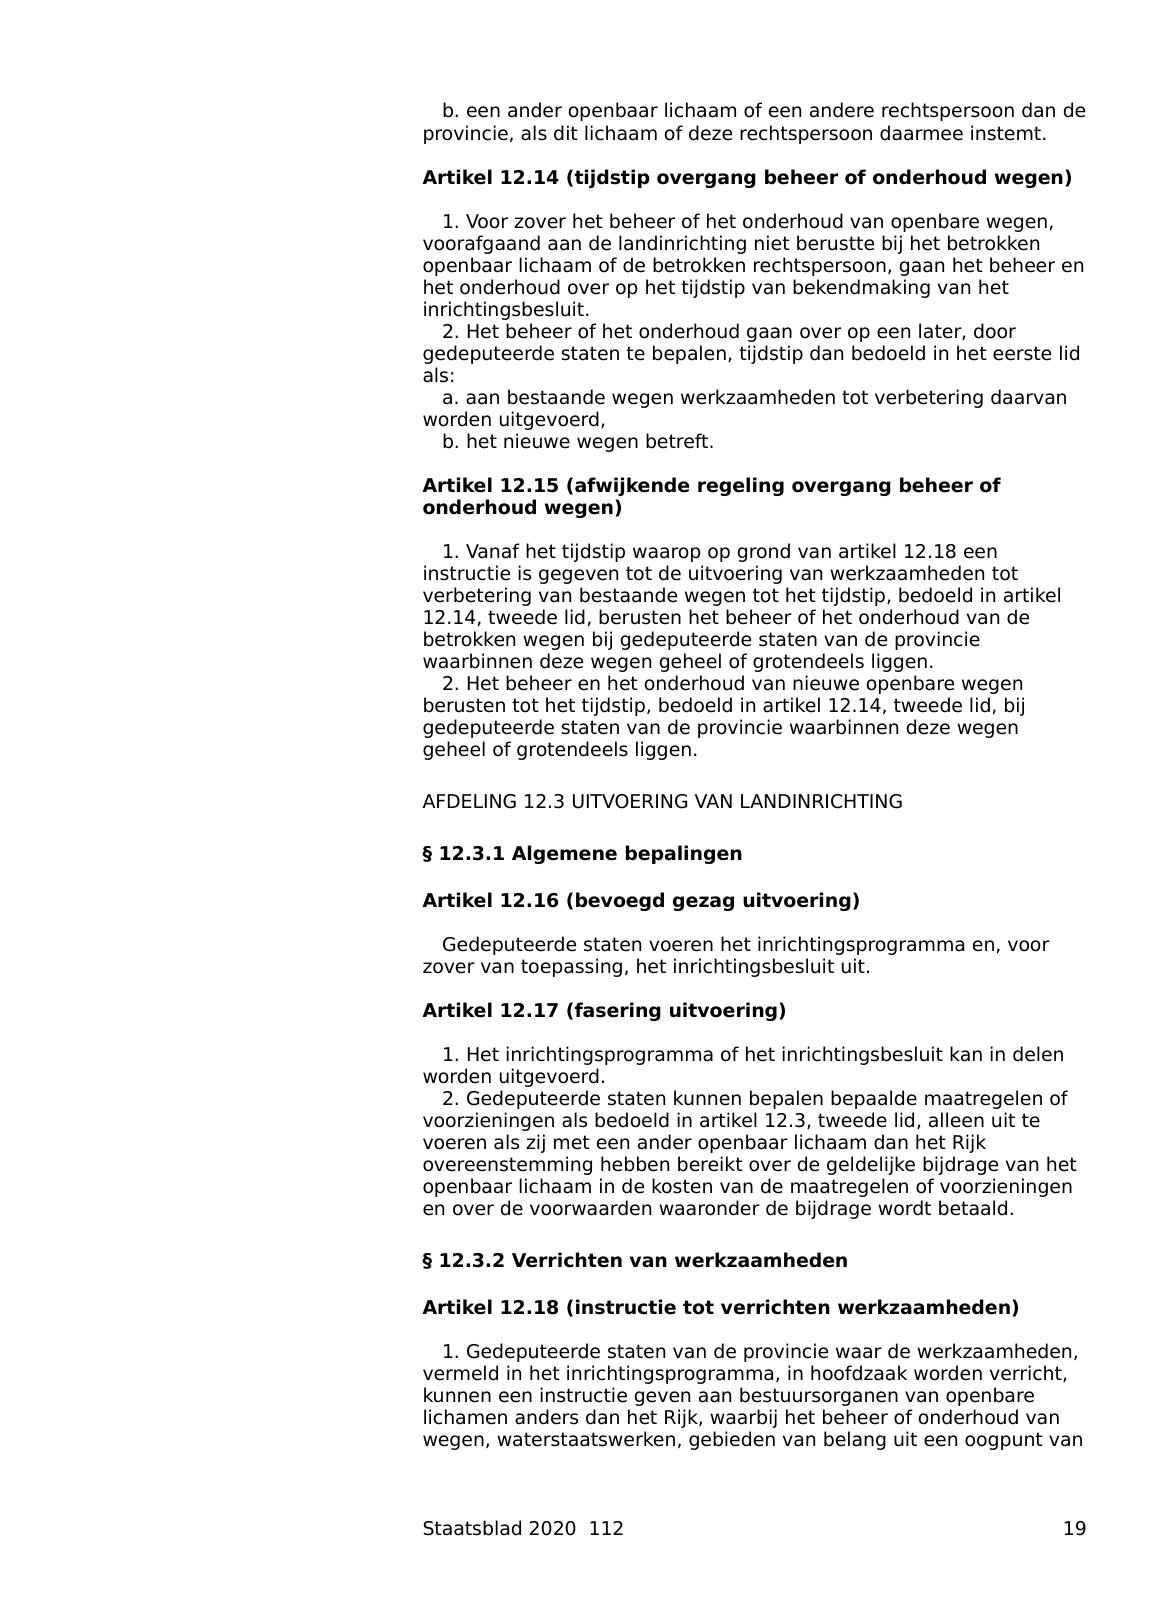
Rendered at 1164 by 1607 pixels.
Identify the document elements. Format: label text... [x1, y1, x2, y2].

text 1. Voor zover het beheer of het onderhoud van openbare wegen, voorafgaand aan de landinrichting niet berustte bij het betrokken openbaar lichaam of de betrokken rechtspersoon, gaan het beheer en het onderhoud over op het tijdstip van bekendmaking van het inrichtingsbesluit. [422, 211, 1087, 321]
text 2. Het beheer of het onderhoud gaan over op een later, door gedeputeerde staten te bepalen, tijdstip dan bedoeld in het eerste lid als: [422, 321, 1087, 387]
text 2. Het beheer en het onderhoud van nieuwe openbare wegen berusten tot het tijdstip, bedoeld in artikel 12.14, tweede lid, bij gedeputeerde staten van de provincie waarbinnen deze wegen geheel of grotendeels liggen. [422, 673, 1087, 761]
subtitle § 12.3.2 Verrichten van werkzaamheden [422, 1250, 1087, 1272]
subtitle Artikel 12.18 (instructie tot verrichten werkzaamheden) [422, 1297, 1087, 1319]
subtitle Artikel 12.14 (tijdstip overgang beheer of onderhoud wegen) [422, 167, 1087, 188]
subtitle AFDELING 12.3 UITVOERING VAN LANDINRICHTING [422, 791, 1087, 813]
text Gedeputeerde staten voeren het inrichtingsprogramma en, voor zover van toepassing, het inrichtingsbesluit uit. [422, 934, 1087, 978]
text b. het nieuwe wegen betreft. [422, 431, 1087, 452]
text b. een ander openbaar lichaam of een andere rechtspersoon dan de provincie, als dit lichaam of deze rechtspersoon daarmee instemt. [422, 100, 1087, 144]
text a. aan bestaande wegen werkzaamheden tot verbetering daarvan worden uitgevoerd, [422, 387, 1087, 431]
subtitle Artikel 12.16 (bevoegd gezag uitvoering) [422, 889, 1087, 912]
text 2. Gedeputeerde staten kunnen bepalen bepaalde maatregelen of voorzieningen als bedoeld in artikel 12.3, tweede lid, alleen uit te voeren als zij met een ander openbaar lichaam dan het Rijk overeenstemming hebben bereikt over de geldelijke bijdrage van het openbaar lichaam in de kosten van de maatregelen of voorzieningen en over de voorwaarden waaronder de bijdrage wordt betaald. [422, 1088, 1087, 1220]
text 1. Het inrichtingsprogramma of het inrichtingsbesluit kan in delen worden uitgevoerd. [422, 1044, 1087, 1088]
subtitle Artikel 12.17 (fasering uitvoering) [422, 1000, 1087, 1022]
subtitle § 12.3.1 Algemene bepalingen [422, 843, 1087, 864]
subtitle Artikel 12.15 (afwijkende regeling overgang beheer of onderhoud wegen) [422, 475, 1087, 519]
text 1. Vanaf het tijdstip waarop op grond van artikel 12.18 een instructie is gegeven tot de uitvoering van werkzaamheden tot verbetering van bestaande wegen tot het tijdstip, bedoeld in artikel 12.14, tweede lid, berusten het beheer of het onderhoud van de betrokken wegen bij gedeputeerde staten van de provincie waarbinnen deze wegen geheel of grotendeels liggen. [422, 541, 1087, 673]
text 1. Gedeputeerde staten van de provincie waar de werkzaamheden, vermeld in het inrichtingsprogramma, in hoofdzaak worden verricht, kunnen een instructie geven aan bestuursorganen van openbare lichamen anders dan het Rijk, waarbij het beheer of onderhoud van wegen, waterstaatswerken, gebieden van belang uit een oogpunt van [422, 1341, 1087, 1451]
